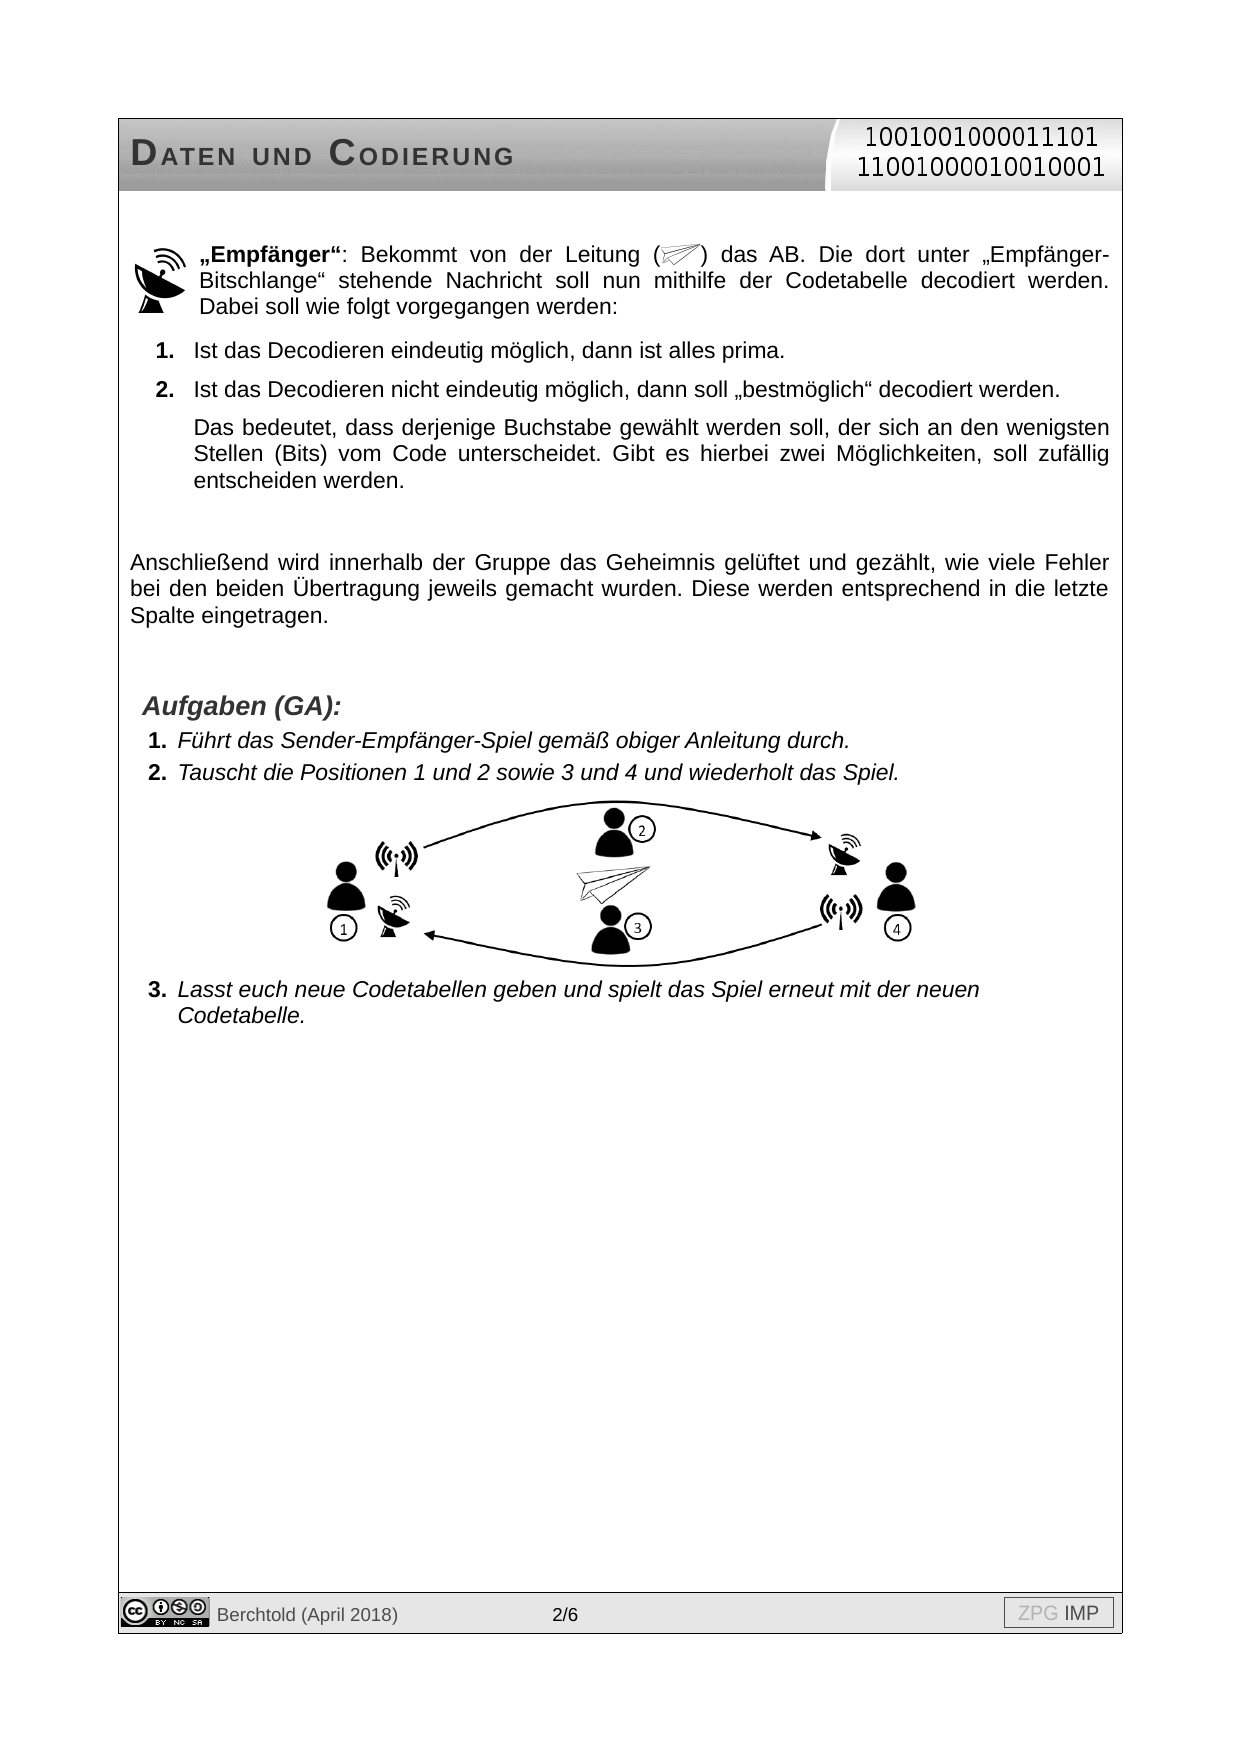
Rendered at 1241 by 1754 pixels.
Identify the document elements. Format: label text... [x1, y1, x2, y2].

picture [308, 785, 932, 976]
picture [660, 244, 701, 265]
picture [119, 119, 1122, 191]
picture [132, 246, 188, 316]
text „Empfänger“: Bekommt von der Leitung () das AB. Die dort unter „Empfänger-Bitschlange“ stehende Nachricht soll nun mithilfe der Codetabelle decodiert werden. Dabei soll wie folgt vorgegangen werden: [130, 241, 1110, 320]
picture [120, 1597, 210, 1627]
list Tauscht die Positionen 1 und 2 sowie 3 und 4 und wiederholt das Spiel. [148, 759, 1092, 786]
list Führt das Sender-Empfänger-Spiel gemäß obiger Anleitung durch. [148, 727, 1092, 753]
list Lasst euch neue Codetabellen geben und spielt das Spiel erneut mit der neuen Codetabelle. [148, 791, 1092, 1029]
list Ist das Decodieren nicht eindeutig möglich, dann soll „bestmöglich“ decodiert werden. [155, 376, 1110, 402]
list Das bedeutet, dass derjenige Buchstabe gewählt werden soll, der sich an den wenigsten Stellen (Bits) vom Code unterscheidet. Gibt es hierbei zwei Möglichkeiten, soll zufällig entscheiden werden. [155, 414, 1110, 493]
text Aufgaben (GA): [142, 690, 1092, 721]
list Ist das Decodieren eindeutig möglich, dann ist alles prima. [155, 337, 1110, 364]
text Anschließend wird innerhalb der Gruppe das Geheimnis gelüftet und gezählt, wie viele Fehler bei den beiden Übertragung jeweils gemacht wurden. Diese werden entsprechend in die letzte Spalte eingetragen. [130, 549, 1110, 628]
